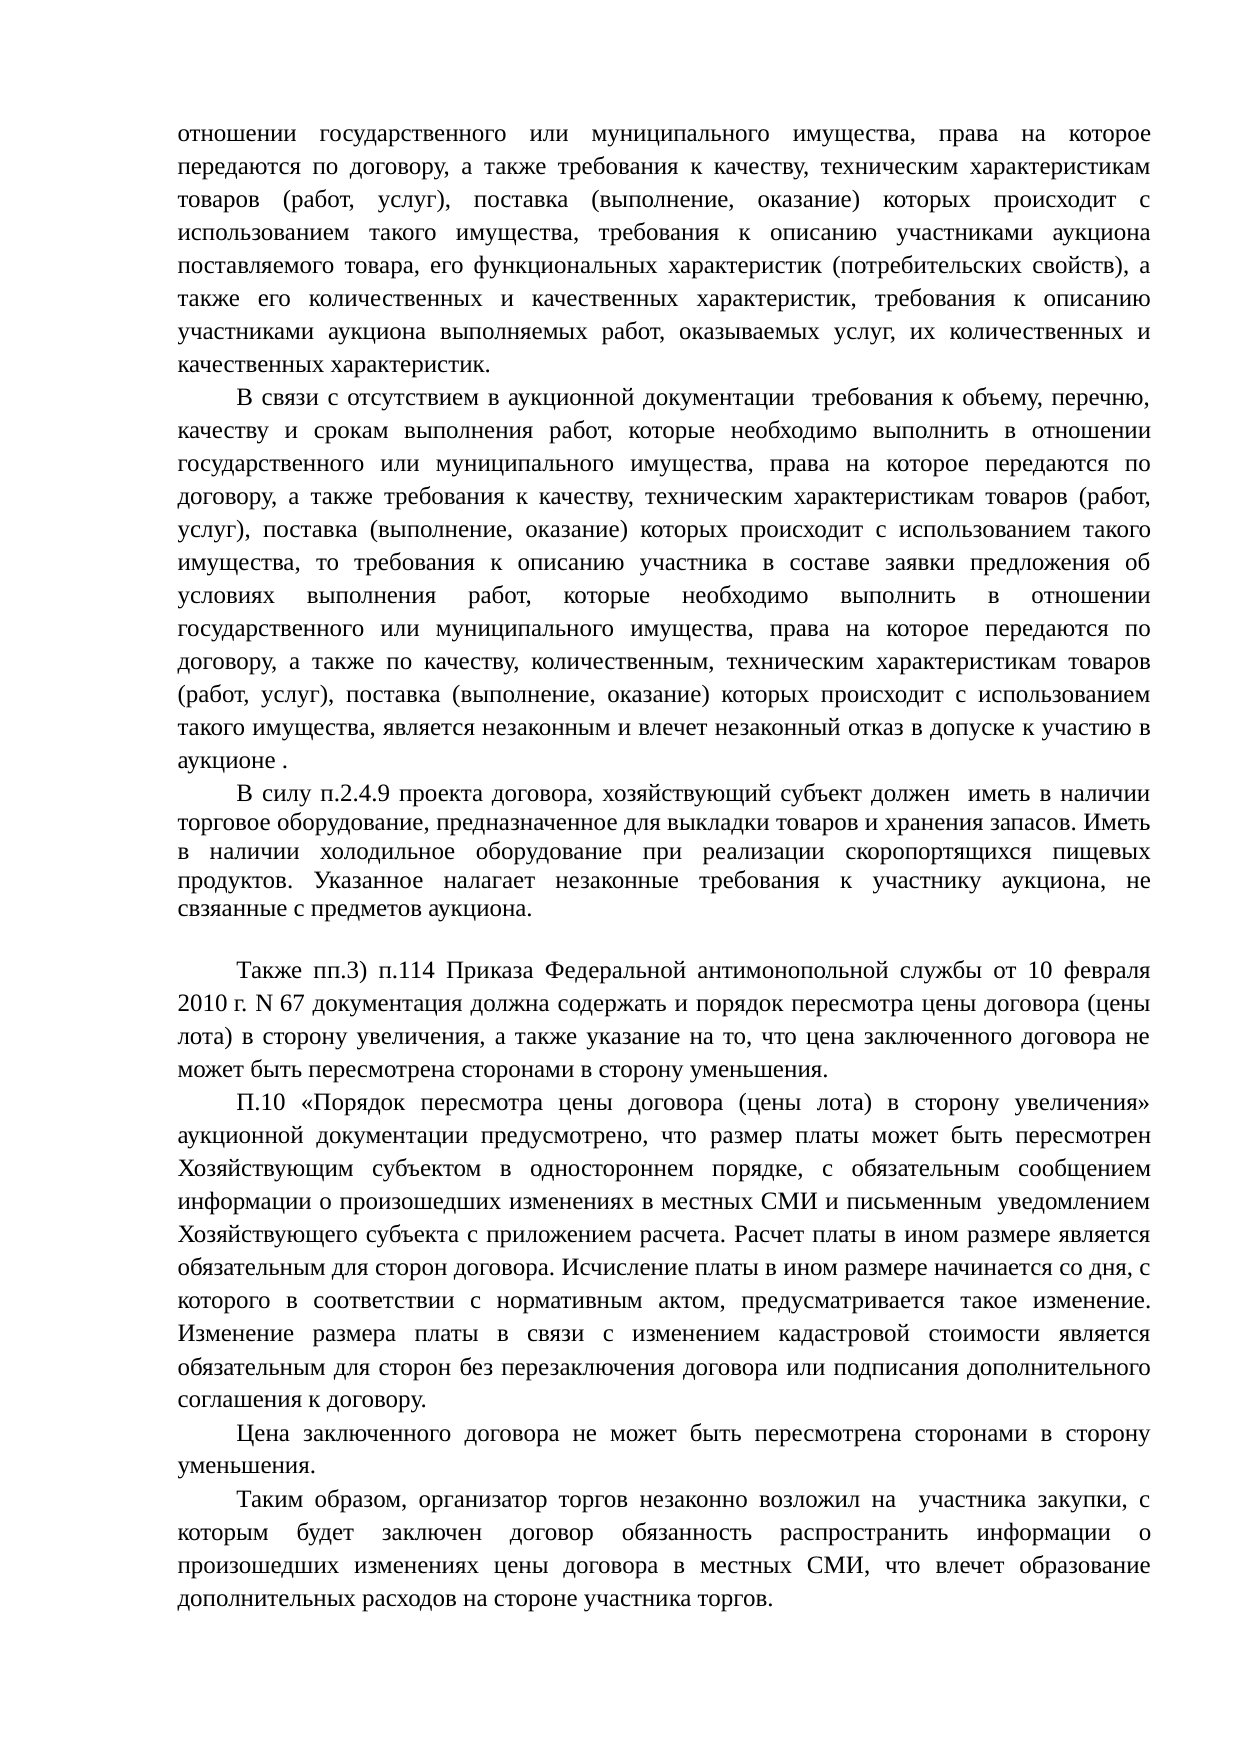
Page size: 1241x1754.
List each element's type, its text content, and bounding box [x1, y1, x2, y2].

subtitle В силу п.2.4.9 проекта договора, хозяйствующий субъект должен иметь в наличии торговое оборудование, предназначенное для выкладки товаров и хранения запасов. Иметь в наличии холодильное оборудование при реализации скоропортящихся пищевых продуктов. Указанное налагает незаконные требования к участнику аукциона, не свзяанные с предметов аукциона. [177, 778, 1152, 922]
subtitle Цена заключенного договора не может быть пересмотрена сторонами в сторону уменьшения. [177, 1418, 1152, 1479]
subtitle П.10 «Порядок пересмотра цены договора (цены лота) в сторону увеличения» аукционной документации предусмотрено, что размер платы может быть пересмотрен Хозяйствующим субъектом в одностороннем порядке, с обязательным сообщением информации о произошедших изменениях в местных СМИ и письменным уведомлением Хозяйствующего субъекта с приложением расчета. Расчет платы в ином размере является обязательным для сторон договора. Исчисление платы в ином размере начинается со дня, с которого в соответствии с нормативным актом, предусматривается такое изменение. Изменение размера платы в связи с изменением кадастровой стоимости является обязательным для сторон без перезаключения договора или подписания дополнительного соглашения к договору. [177, 1087, 1152, 1413]
subtitle Также пп.3) п.114 Приказа Федеральной антимонопольной службы от 10 февраля 2010 г. N 67 документация должна содержать и порядок пересмотра цены договора (цены лота) в сторону увеличения, а также указание на то, что цена заключенного договора не может быть пересмотрена сторонами в сторону уменьшения. [177, 955, 1152, 1083]
subtitle В связи с отсутствием в аукционной документации требования к объему, перечню, качеству и срокам выполнения работ, которые необходимо выполнить в отношении государственного или муниципального имущества, права на которое передаются по договору, а также требования к качеству, техническим характеристикам товаров (работ, услуг), поставка (выполнение, оказание) которых происходит с использованием такого имущества, то требования к описанию участника в составе заявки предложения об условиях выполнения работ, которые необходимо выполнить в отношении государственного или муниципального имущества, права на которое передаются по договору, а также по качеству, количественным, техническим характеристикам товаров (работ, услуг), поставка (выполнение, оказание) которых происходит с использованием такого имущества, является незаконным и влечет незаконный отказ в допуске к участию в аукционе . [177, 382, 1152, 774]
subtitle отношении государственного или муниципального имущества, права на которое передаются по договору, а также требования к качеству, техническим характеристикам товаров (работ, услуг), поставка (выполнение, оказание) которых происходит с использованием такого имущества, требования к описанию участниками аукциона поставляемого товара, его функциональных характеристик (потребительских свойств), а также его количественных и качественных характеристик, требования к описанию участниками аукциона выполняемых работ, оказываемых услуг, их количественных и качественных характеристик. [177, 118, 1152, 378]
subtitle Таким образом, организатор торгов незаконно возложил на участника закупки, с которым будет заключен договор обязанность распространить информации о произошедших изменениях цены договора в местных СМИ, что влечет образование дополнительных расходов на стороне участника торгов. [177, 1484, 1152, 1611]
